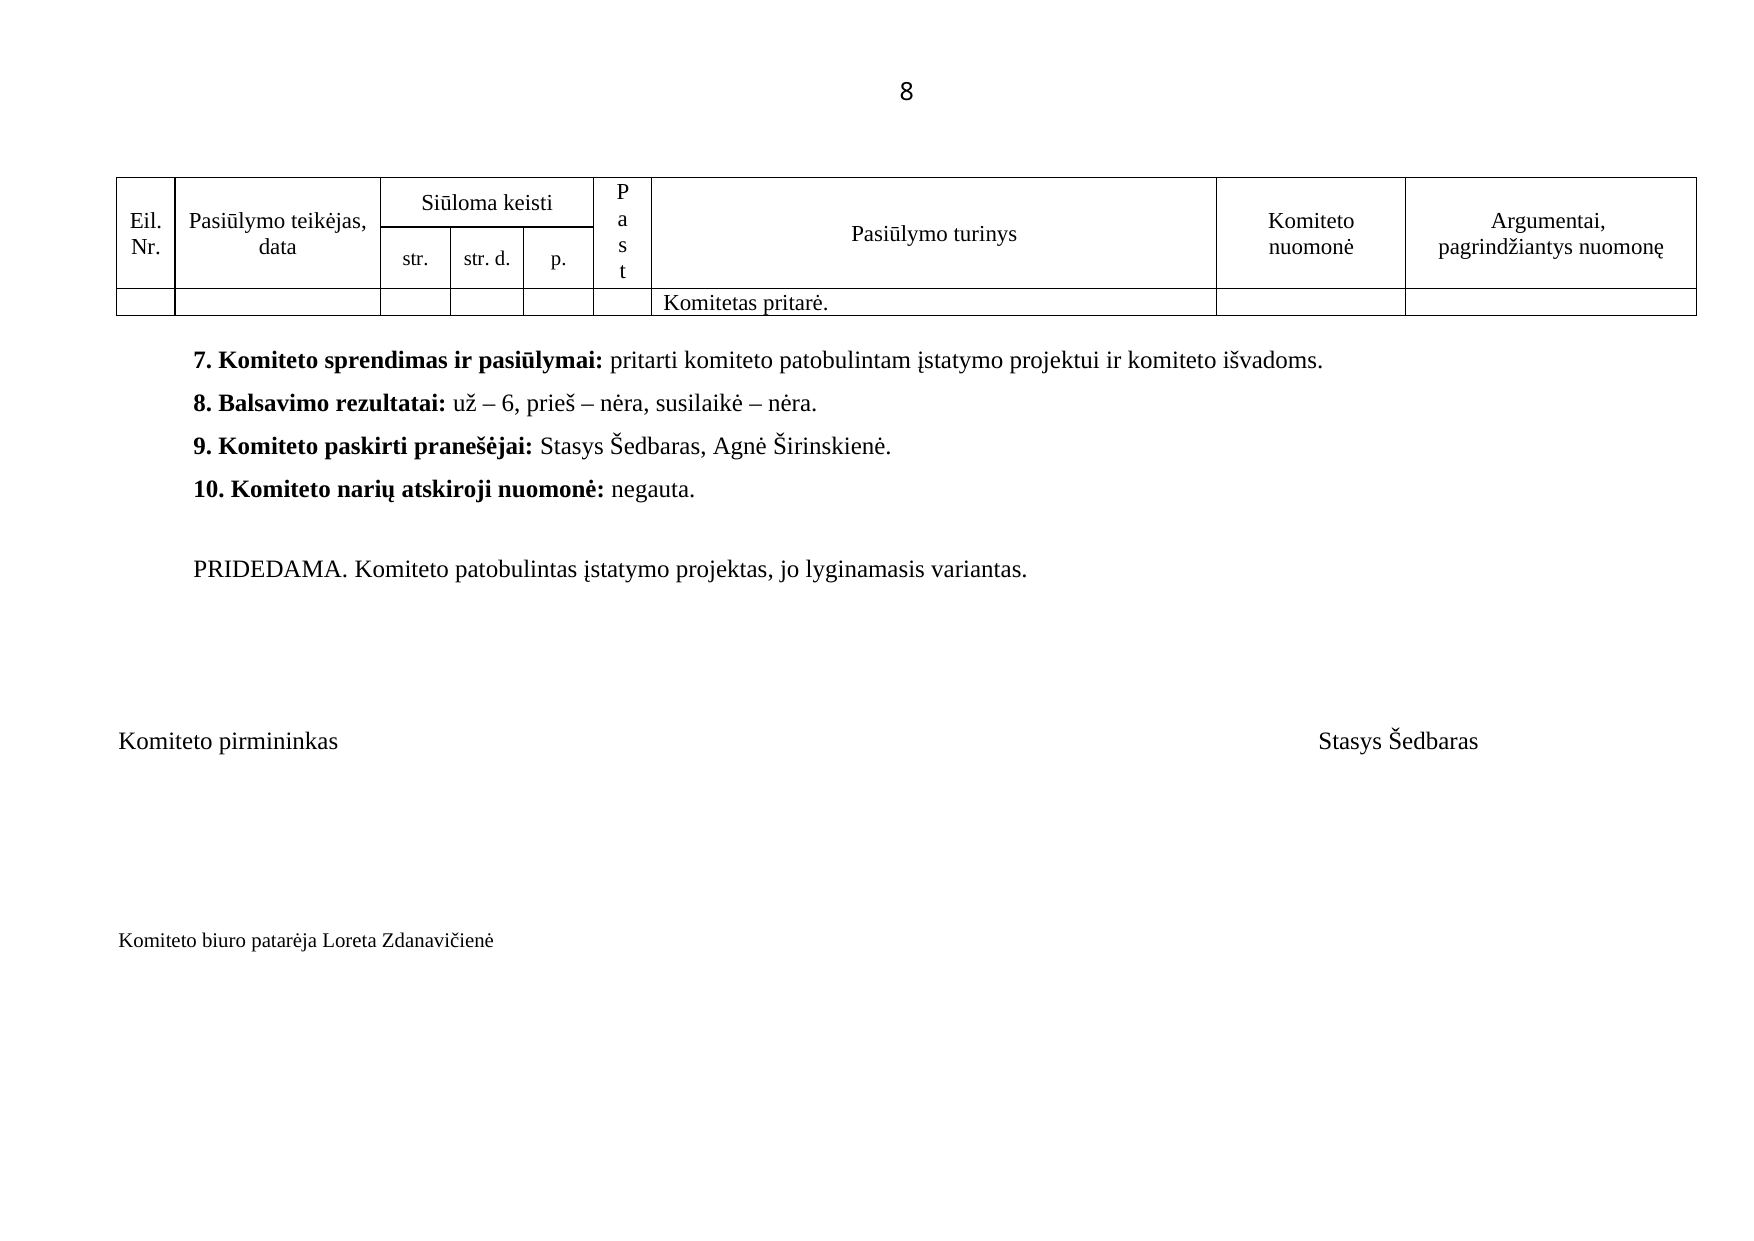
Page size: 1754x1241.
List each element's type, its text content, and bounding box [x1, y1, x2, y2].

table_header Argumentai, pagrindžiantys nuomonę [1406, 178, 1696, 288]
text 8. Balsavimo rezultatai: už – 6, prieš – nėra, susilaikė – nėra. [118, 388, 1695, 417]
table_cell [1217, 289, 1405, 315]
table_cell [381, 289, 450, 315]
table_cell p. [524, 228, 593, 288]
text Komiteto pirmininkas (Parašas) Stasys Šedbaras [118, 726, 1695, 755]
table_cell [1406, 289, 1696, 315]
text 9. Komiteto paskirti pranešėjai: Stasys Šedbaras, Agnė Širinskienė. [118, 431, 1695, 460]
table_cell str. d. [451, 228, 523, 288]
table_header Eil. Nr. [117, 178, 174, 288]
table_cell * [594, 289, 651, 315]
table_cell [524, 289, 593, 315]
table_header Pasiūlymo turinys [652, 178, 1216, 288]
table_cell str. [381, 228, 450, 288]
text 10. Komiteto narių atskiroji nuomonė: negauta. [118, 474, 1695, 503]
table_header Pasiūlymo teikėjas, data [176, 178, 380, 288]
table_header Komiteto nuomonė [1217, 178, 1405, 288]
text Komiteto biuro patarėja Loreta Zdanavičienė [118, 927, 1695, 952]
table_cell [176, 289, 380, 315]
table_cell Komitetas pritarė. [652, 289, 1216, 315]
table_cell [451, 289, 523, 315]
table_header Siūloma keisti [381, 178, 593, 226]
table_header Pastabos [594, 178, 651, 288]
text PRIDEDAMA. Komiteto patobulintas įstatymo projektas, jo lyginamasis variantas. [118, 554, 1695, 582]
text 7. Komiteto sprendimas ir pasiūlymai: pritarti komiteto patobulintam įstatymo projektui ir komiteto išvadoms. [118, 345, 1695, 374]
table_cell [117, 289, 174, 315]
